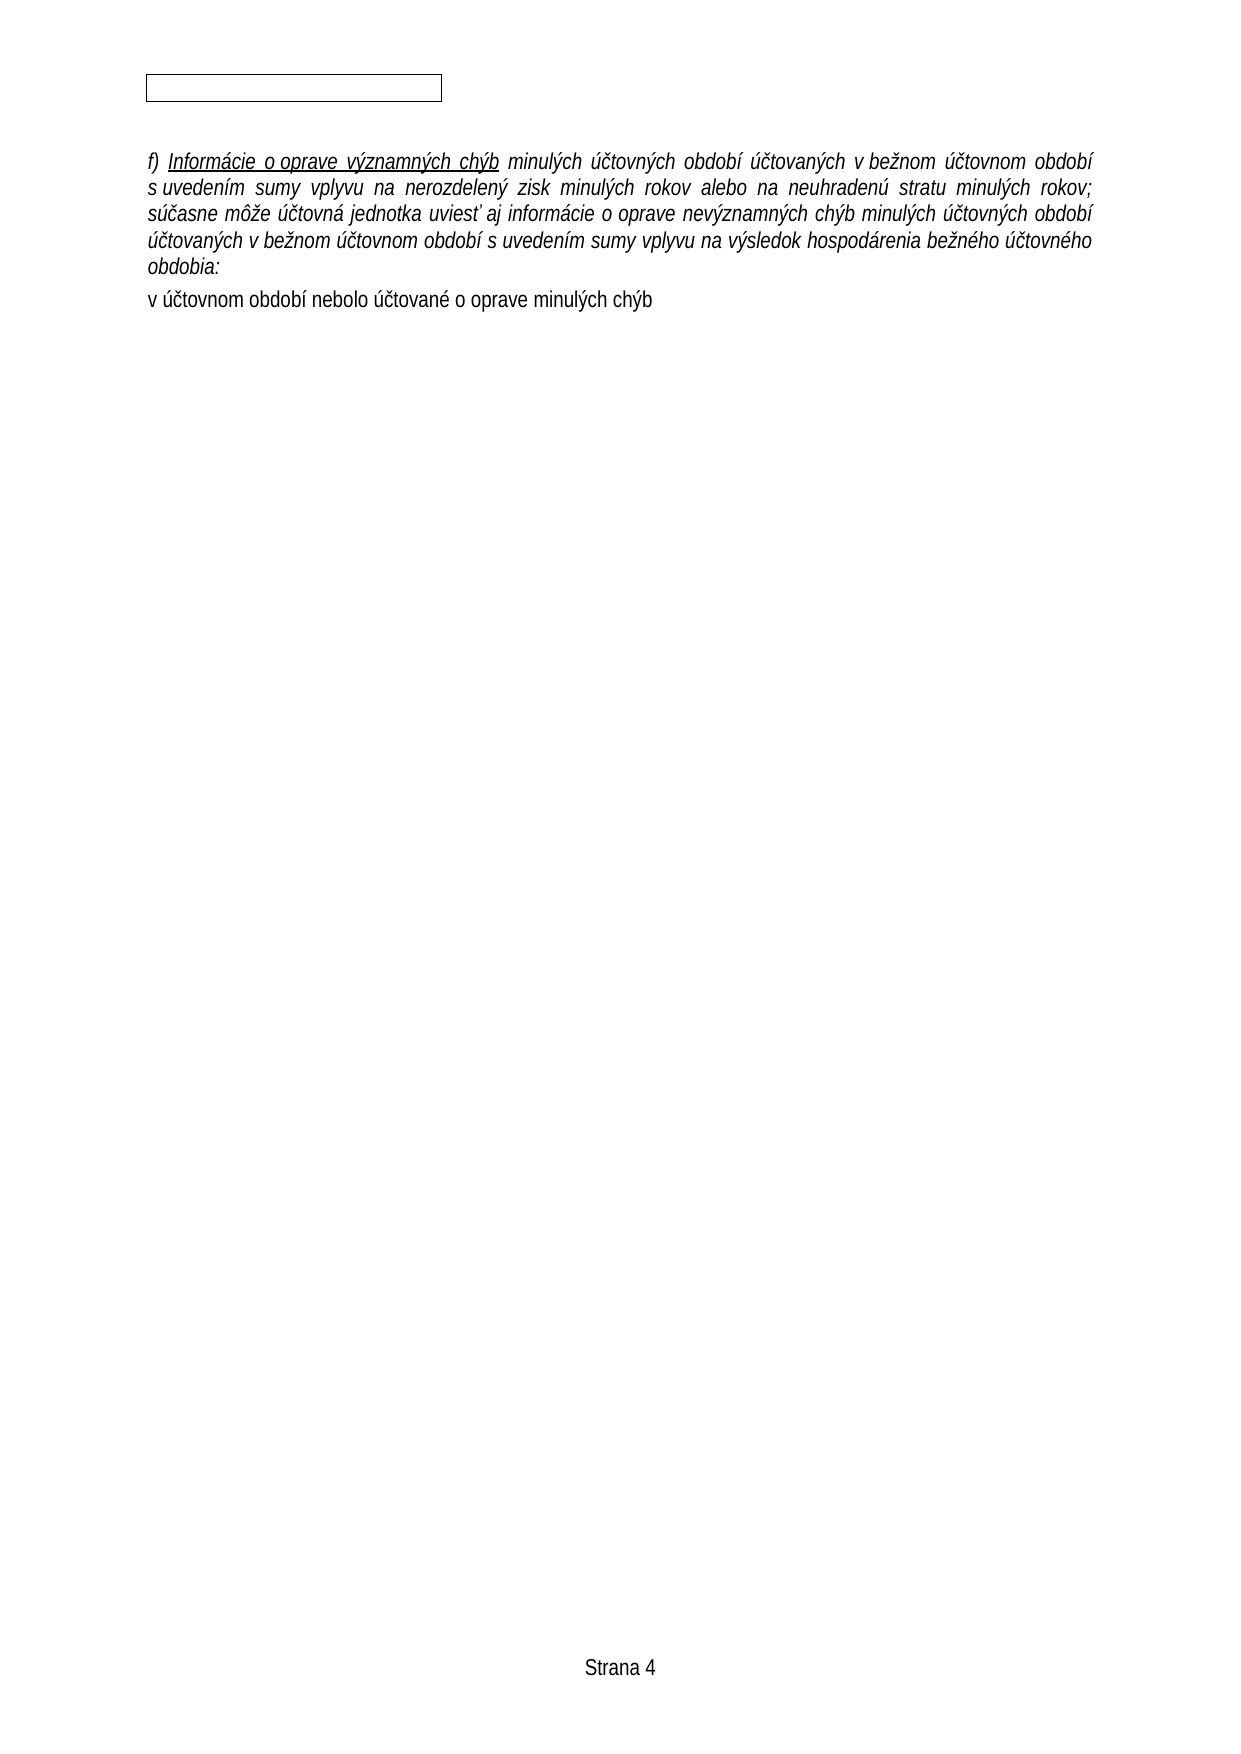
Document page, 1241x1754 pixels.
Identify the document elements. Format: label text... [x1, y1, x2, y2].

subtitle f) Informácie o oprave významných chýb minulých účtovných období účtovaných v bežnom účtovnom období s uvedením sumy vplyvu na nerozdelený zisk minulých rokov alebo na neuhradenú stratu minulých rokov; súčasne môže účtovná jednotka uviesť aj informácie o oprave nevýznamných chýb minulých účtovných období účtovaných v bežnom účtovnom období s uvedením sumy vplyvu na výsledok hospodárenia bežného účtovného obdobia: [148, 148, 1092, 279]
text v účtovnom období nebolo účtované o oprave minulých chýb [148, 286, 1141, 312]
